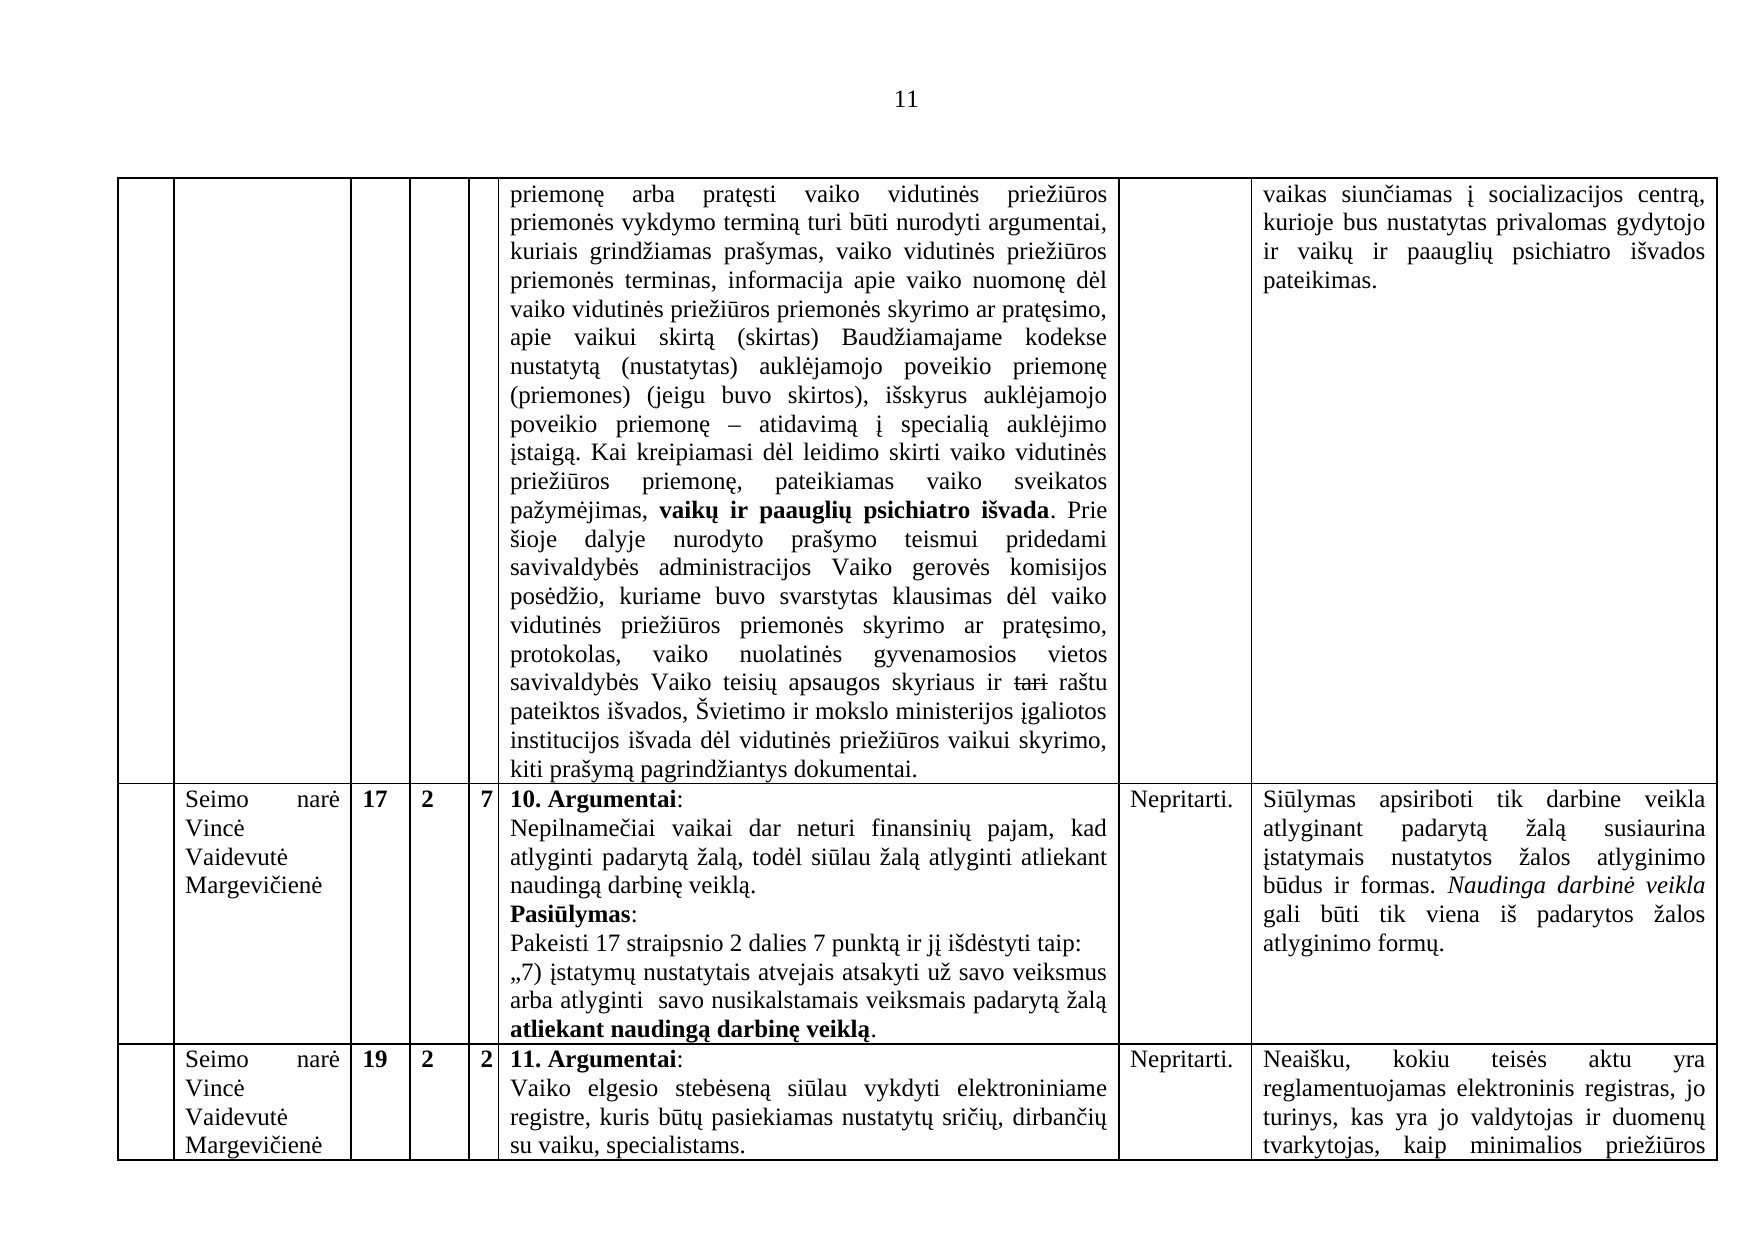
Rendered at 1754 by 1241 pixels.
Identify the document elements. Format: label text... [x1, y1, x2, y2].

table_cell [119, 784, 173, 1043]
table_cell 10. Argumentai: Nepilnamečiai vaikai dar neturi finansinių pajam, kad atlyginti padarytą žalą, todėl siūlau žalą atlyginti atliekant naudingą darbinę veiklą. Pasiūlymas: Pakeisti 17 straipsnio 2 dalies 7 punktą ir jį išdėstyti taip: „7) įstatymų nustatytais atvejais atsakyti už savo veiksmus arba atlyginti savo nusikalstamais veiksmais padarytą žalą atliekant naudingą darbinę veiklą. [499, 784, 1118, 1043]
table_cell [352, 179, 409, 782]
table_cell 17 [352, 784, 409, 1043]
table_cell Seimo narė Vincė Vaidevutė Margevičienė [175, 784, 350, 1043]
table_cell [175, 179, 350, 782]
table_cell 7 [470, 784, 498, 1043]
table_cell [119, 179, 173, 782]
table_cell [1120, 179, 1251, 782]
table_cell Neaišku, kokiu teisės aktu yra reglamentuojamas elektroninis registras, jo turinys, kas yra jo valdytojas ir duomenų tvarkytojas, kaip minimalios priežiūros [1252, 1045, 1716, 1159]
table_cell Seimo narė Vincė Vaidevutė Margevičienė [175, 1045, 350, 1159]
table_cell Siūlymas apsiriboti tik darbine veikla atlyginant padarytą žalą susiaurina įstatymais nustatytos žalos atlyginimo būdus ir formas. Naudinga darbinė veikla gali būti tik viena iš padarytos žalos atlyginimo formų. [1252, 784, 1716, 1043]
table_cell 2 [411, 784, 468, 1043]
table_cell 2 [470, 1045, 498, 1159]
table_cell 19 [352, 1045, 409, 1159]
table_cell 11. Argumentai: Vaiko elgesio stebėseną siūlau vykdyti elektroniniame registre, kuris būtų pasiekiamas nustatytų sričių, dirbančių su vaiku, specialistams. [499, 1045, 1118, 1159]
table_cell vaikas siunčiamas į socializacijos centrą, kurioje bus nustatytas privalomas gydytojo ir vaikų ir paauglių psichiatro išvados pateikimas. [1252, 179, 1716, 782]
table_cell Nepritarti. [1120, 1045, 1251, 1159]
table_cell [119, 1045, 173, 1159]
table_cell [470, 179, 498, 782]
table_cell Nepritarti. [1120, 784, 1251, 1043]
table_cell [411, 179, 468, 782]
table_cell priemonę arba pratęsti vaiko vidutinės priežiūros priemonės vykdymo terminą turi būti nurodyti argumentai, kuriais grindžiamas prašymas, vaiko vidutinės priežiūros priemonės terminas, informacija apie vaiko nuomonę dėl vaiko vidutinės priežiūros priemonės skyrimo ar pratęsimo, apie vaikui skirtą (skirtas) Baudžiamajame kodekse nustatytą (nustatytas) auklėjamojo poveikio priemonę (priemones) (jeigu buvo skirtos), išskyrus auklėjamojo poveikio priemonę – atidavimą į specialią auklėjimo įstaigą. Kai kreipiamasi dėl leidimo skirti vaiko vidutinės priežiūros priemonę, pateikiamas vaiko sveikatos pažymėjimas, vaikų ir paauglių psichiatro išvada. Prie šioje dalyje nurodyto prašymo teismui pridedami savivaldybės administracijos Vaiko gerovės komisijos posėdžio, kuriame buvo svarstytas klausimas dėl vaiko vidutinės priežiūros priemonės skyrimo ar pratęsimo, protokolas, vaiko nuolatinės gyvenamosios vietos savivaldybės Vaiko teisių apsaugos skyriaus ir tari raštu pateiktos išvados, Švietimo ir mokslo ministerijos įgaliotos institucijos išvada dėl vidutinės priežiūros vaikui skyrimo, kiti prašymą pagrindžiantys dokumentai. [499, 179, 1118, 782]
table_cell 2 [411, 1045, 468, 1159]
